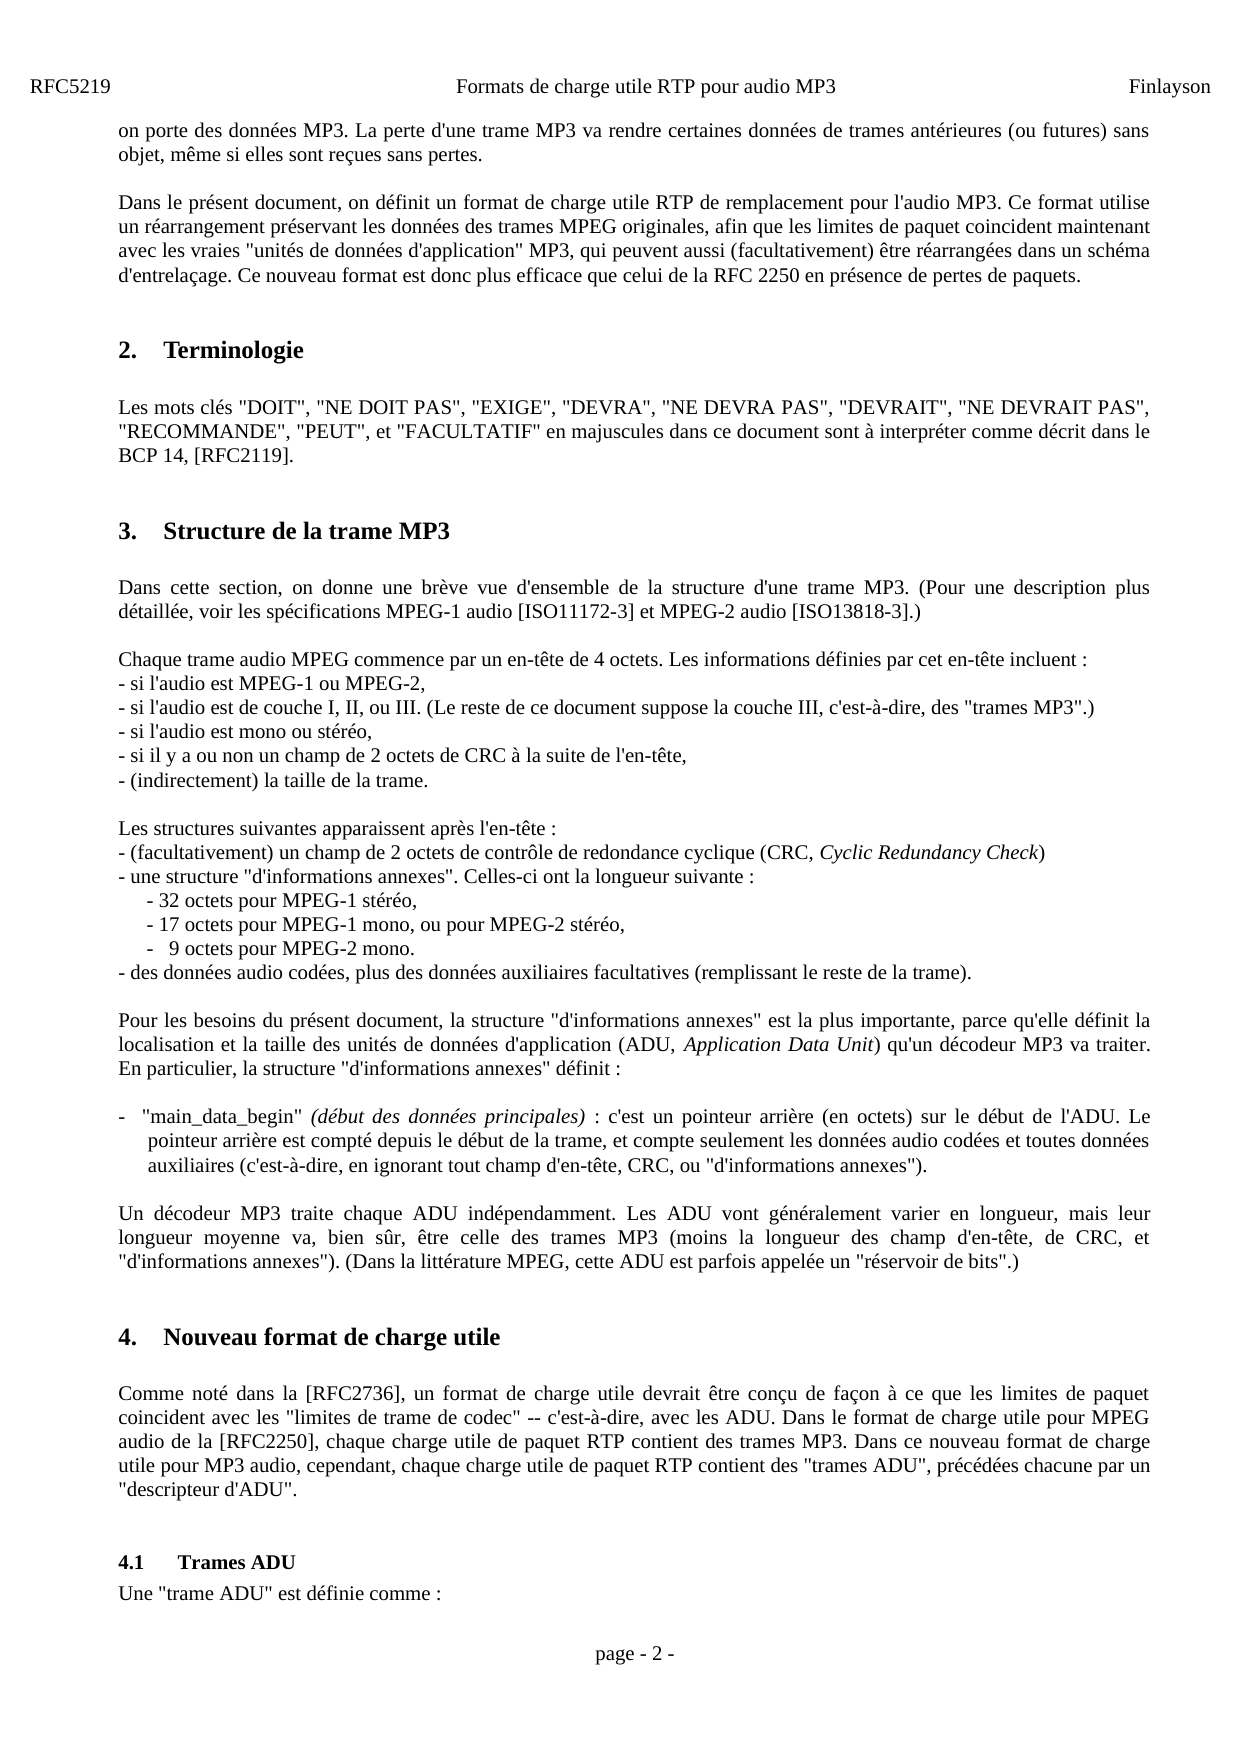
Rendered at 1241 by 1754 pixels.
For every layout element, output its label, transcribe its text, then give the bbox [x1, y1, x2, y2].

text - si l'audio est MPEG-1 ou MPEG-2, [118, 671, 1152, 695]
subtitle 4. Nouveau format de charge utile [118, 1322, 1152, 1351]
text - une structure "d'informations annexes". Celles-ci ont la longueur suivante : [118, 864, 1152, 888]
subtitle 3. Structure de la trame MP3 [118, 516, 1152, 545]
subtitle 4.1 Trames ADU [118, 1550, 1152, 1574]
text - "main_data_begin" (début des données principales) : c'est un pointeur arrière (en octets) sur le début de l'ADU. Le pointeur arrière est compté depuis le début de la trame, et compte seulement les données audio codées et toutes données auxiliaires (c'est-à-dire, en ignorant tout champ d'en-tête, CRC, ou "d'informations annexes"). [118, 1104, 1152, 1177]
text - (indirectement) la taille de la trame. [118, 767, 1152, 792]
text Une "trame ADU" est définie comme : [118, 1581, 1152, 1605]
text - 17 octets pour MPEG-1 mono, ou pour MPEG-2 stéréo, [146, 912, 1152, 936]
text on porte des données MP3. La perte d'une trame MP3 va rendre certaines données de trames antérieures (ou futures) sans objet, même si elles sont reçues sans pertes. [118, 118, 1152, 166]
subtitle 2. Terminologie [118, 336, 1152, 364]
text - 9 octets pour MPEG-2 mono. [146, 936, 1152, 960]
text - des données audio codées, plus des données auxiliaires facultatives (remplissant le reste de la trame). [118, 960, 1152, 984]
text - (facultativement) un champ de 2 octets de contrôle de redondance cyclique (CRC, Cyclic Redundancy Check) [118, 840, 1152, 864]
text - si il y a ou non un champ de 2 octets de CRC à la suite de l'en-tête, [118, 743, 1152, 767]
text Un décodeur MP3 traite chaque ADU indépendamment. Les ADU vont généralement varier en longueur, mais leur longueur moyenne va, bien sûr, être celle des trames MP3 (moins la longueur des champ d'en-tête, de CRC, et "d'informations annexes"). (Dans la littérature MPEG, cette ADU est parfois appelée un "réservoir de bits".) [118, 1201, 1152, 1273]
text Chaque trame audio MPEG commence par un en-tête de 4 octets. Les informations définies par cet en-tête incluent : [118, 647, 1152, 671]
text - si l'audio est mono ou stéréo, [118, 719, 1152, 743]
text Dans le présent document, on définit un format de charge utile RTP de remplacement pour l'audio MP3. Ce format utilise un réarrangement préservant les données des trames MPEG originales, afin que les limites de paquet coincident maintenant avec les vraies "unités de données d'application" MP3, qui peuvent aussi (facultativement) être réarrangées dans un schéma d'entrelaçage. Ce nouveau format est donc plus efficace que celui de la RFC 2250 en présence de pertes de paquets. [118, 190, 1152, 287]
text Dans cette section, on donne une brève vue d'ensemble de la structure d'une trame MP3. (Pour une description plus détaillée, voir les spécifications MPEG-1 audio [ISO11172-3] et MPEG-2 audio [ISO13818-3].) [118, 575, 1152, 623]
text - 32 octets pour MPEG-1 stéréo, [146, 888, 1152, 912]
text Les mots clés "DOIT", "NE DOIT PAS", "EXIGE", "DEVRA", "NE DEVRA PAS", "DEVRAIT", "NE DEVRAIT PAS", "RECOMMANDE", "PEUT", et "FACULTATIF" en majuscules dans ce document sont à interpréter comme décrit dans le BCP 14, [RFC2119]. [118, 395, 1152, 467]
text Les structures suivantes apparaissent après l'en-tête : [118, 816, 1152, 840]
text Pour les besoins du présent document, la structure "d'informations annexes" est la plus importante, parce qu'elle définit la localisation et la taille des unités de données d'application (ADU, Application Data Unit) qu'un décodeur MP3 va traiter. En particulier, la structure "d'informations annexes" définit : [118, 1008, 1152, 1080]
text - si l'audio est de couche I, II, ou III. (Le reste de ce document suppose la couche III, c'est-à-dire, des "trames MP3".) [118, 695, 1152, 719]
text Comme noté dans la [RFC2736], un format de charge utile devrait être conçu de façon à ce que les limites de paquet coincident avec les "limites de trame de codec" -- c'est-à-dire, avec les ADU. Dans le format de charge utile pour MPEG audio de la [RFC2250], chaque charge utile de paquet RTP contient des trames MP3. Dans ce nouveau format de charge utile pour MP3 audio, cependant, chaque charge utile de paquet RTP contient des "trames ADU", précédées chacune par un "descripteur d'ADU". [118, 1381, 1152, 1501]
